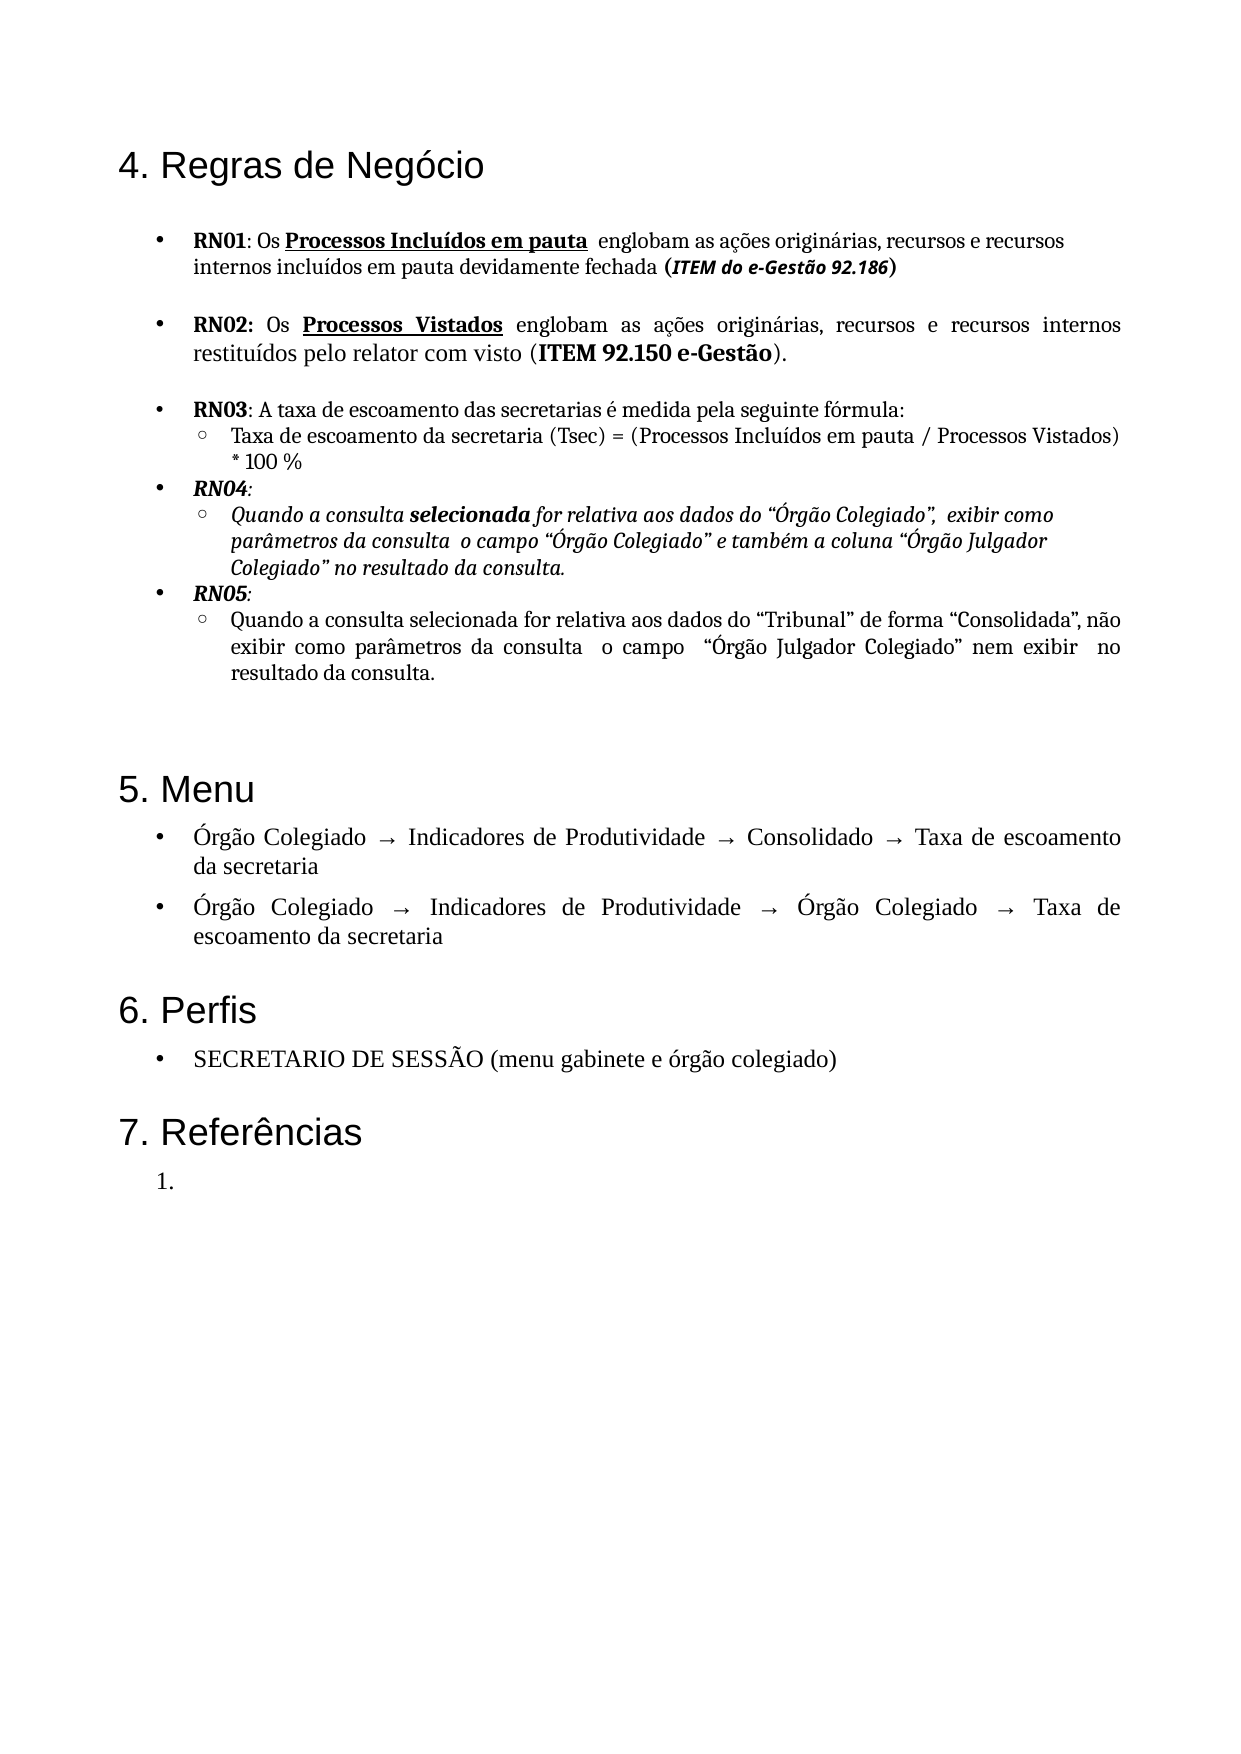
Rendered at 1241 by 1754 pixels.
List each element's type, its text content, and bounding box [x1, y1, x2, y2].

list RN03: A taxa de escoamento das secretarias é medida pela seguinte fórmula: [156, 396, 1122, 423]
list Órgão Colegiado → Indicadores de Produtividade → Consolidado → Taxa de escoamento da secretaria [156, 822, 1122, 880]
subtitle 4. Regras de Negócio [118, 143, 1122, 186]
list Quando a consulta selecionada for relativa aos dados do “Órgão Colegiado”, exibir como parâmetros da consulta o campo “Órgão Colegiado” e também a coluna “Órgão Julgador Colegiado” no resultado da consulta. [193, 502, 1122, 581]
list SECRETARIO DE SESSÃO (menu gabinete e órgão colegiado) [156, 1044, 1122, 1072]
list RN01: Os Processos Incluídos em pauta englobam as ações originárias, recursos e recursos internos incluídos em pauta devidamente fechada (ITEM do e-Gestão 92.186) [156, 227, 1122, 280]
list RN05: [156, 581, 1122, 607]
list RN04: [156, 475, 1122, 502]
list Quando a consulta selecionada for relativa aos dados do “Tribunal” de forma “Consolidada”, não exibir como parâmetros da consulta o campo “Órgão Julgador Colegiado” nem exibir no resultado da consulta. [193, 607, 1122, 686]
subtitle 6. Perfis [118, 987, 1122, 1031]
list RN02: Os Processos Vistados englobam as ações originárias, recursos e recursos internos restituídos pelo relator com visto (ITEM 92.150 e-Gestão). [156, 309, 1122, 368]
list Órgão Colegiado → Indicadores de Produtividade → Órgão Colegiado → Taxa de escoamento da secretaria [156, 892, 1122, 950]
subtitle 7. Referências [118, 1110, 1122, 1153]
subtitle 5. Menu [118, 766, 1122, 810]
list Taxa de escoamento da secretaria (Tsec) = (Processos Incluídos em pauta / Processos Vistados) * 100 % [193, 423, 1122, 475]
